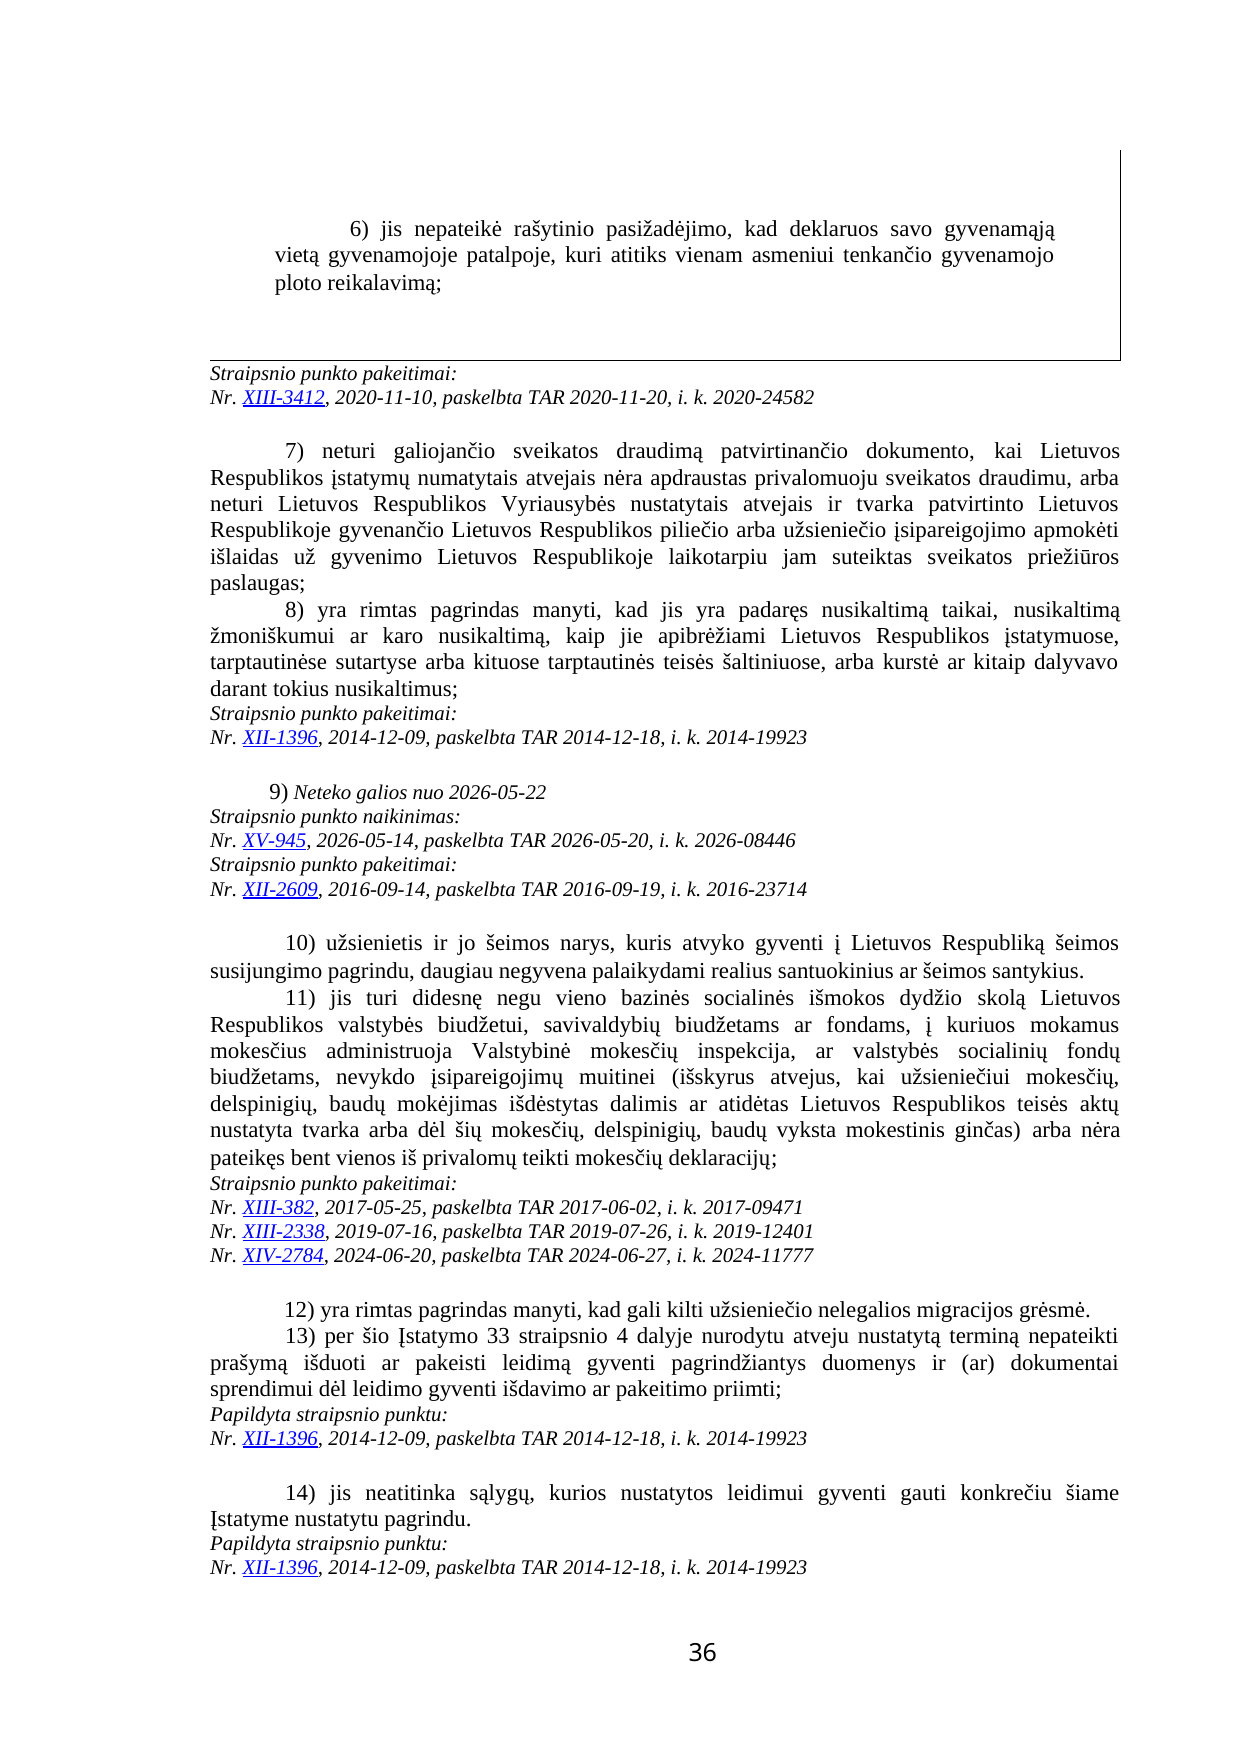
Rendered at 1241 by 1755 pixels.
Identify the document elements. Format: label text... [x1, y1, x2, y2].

text 12) yra rimtas pagrindas manyti, kad gali kilti užsieniečio nelegalios migracijos grėsmė. [210, 1296, 1120, 1323]
text 8) yra rimtas pagrindas manyti, kad jis yra padaręs nusikaltimą taikai, nusikaltimą žmoniškumui ar karo nusikaltimą, kaip jie apibrėžiami Lietuvos Respublikos įstatymuose, tarptautinėse sutartyse arba kituose tarptautinės teisės šaltiniuose, arba kurstė ar kitaip dalyvavo darant tokius nusikaltimus; [210, 596, 1120, 701]
text Nr. XIV-2784, 2024-06-20, paskelbta TAR 2024-06-27, i. k. 2024-11777 [210, 1243, 1120, 1267]
text Nr. XV-945, 2026-05-14, paskelbta TAR 2026-05-20, i. k. 2026-08446 [210, 828, 1120, 852]
text 10) užsienietis ir jo šeimos narys, kuris atvyko gyventi į Lietuvos Respubliką šeimos susijungimo pagrindu, daugiau negyvena palaikydami realius santuokinius ar šeimos santykius. [210, 929, 1120, 984]
text Nr. XII-1396, 2014-12-09, paskelbta TAR 2014-12-18, i. k. 2014-19923 [210, 725, 1120, 749]
text Nr. XII-1396, 2014-12-09, paskelbta TAR 2014-12-18, i. k. 2014-19923 [210, 1426, 1120, 1450]
text Straipsnio punkto naikinimas: [210, 804, 1120, 828]
text Nr. XIII-382, 2017-05-25, paskelbta TAR 2017-06-02, i. k. 2017-09471 [210, 1195, 1120, 1219]
text 13) per šio Įstatymo 33 straipsnio 4 dalyje nurodytu atveju nustatytą terminą nepateikti prašymą išduoti ar pakeisti leidimą gyventi pagrindžiantys duomenys ir (ar) dokumentai sprendimui dėl leidimo gyventi išdavimo ar pakeitimo priimti; [210, 1323, 1120, 1402]
text 14) jis neatitinka sąlygų, kurios nustatytos leidimui gyventi gauti konkrečiu šiame Įstatyme nustatytu pagrindu. [210, 1478, 1120, 1531]
text Nr. XIII-2338, 2019-07-16, paskelbta TAR 2019-07-26, i. k. 2019-12401 [210, 1219, 1120, 1243]
text Papildyta straipsnio punktu: [210, 1531, 1120, 1555]
text 11) jis turi didesnę negu vieno bazinės socialinės išmokos dydžio skolą Lietuvos Respublikos valstybės biudžetui, savivaldybių biudžetams ar fondams, į kuriuos mokamus mokesčius administruoja Valstybinė mokesčių inspekcija, ar valstybės socialinių fondų biudžetams, nevykdo įsipareigojimų muitinei (išskyrus atvejus, kai užsieniečiui mokesčių, delspinigių, baudų mokėjimas išdėstytas dalimis ar atidėtas Lietuvos Respublikos teisės aktų nustatyta tvarka arba dėl šių mokesčių, delspinigių, baudų vyksta mokestinis ginčas) arba nėra pateikęs bent vienos iš privalomų teikti mokesčių deklaracijų; [210, 984, 1120, 1171]
text 7) neturi galiojančio sveikatos draudimą patvirtinančio dokumento, kai Lietuvos Respublikos įstatymų numatytais atvejais nėra apdraustas privalomuoju sveikatos draudimu, arba neturi Lietuvos Respublikos Vyriausybės nustatytais atvejais ir tvarka patvirtinto Lietuvos Respublikoje gyvenančio Lietuvos Respublikos piliečio arba užsieniečio įsipareigojimo apmokėti išlaidas už gyvenimo Lietuvos Respublikoje laikotarpiu jam suteiktas sveikatos priežiūros paslaugas; [210, 437, 1120, 596]
text 6) jis nepateikė rašytinio pasižadėjimo, kad deklaruos savo gyvenamąją vietą gyvenamojoje patalpoje, kuri atitiks vienam asmeniui tenkančio gyvenamojo ploto reikalavimą; [210, 150, 1120, 360]
text 9) Neteko galios nuo 2026-05-22 [210, 778, 1120, 804]
text Papildyta straipsnio punktu: [210, 1402, 1120, 1426]
text Nr. XIII-3412, 2020-11-10, paskelbta TAR 2020-11-20, i. k. 2020-24582 [210, 385, 1120, 409]
text Nr. XII-1396, 2014-12-09, paskelbta TAR 2014-12-18, i. k. 2014-19923 [210, 1555, 1120, 1579]
text Straipsnio punkto pakeitimai: [210, 852, 1120, 876]
text Straipsnio punkto pakeitimai: [210, 1171, 1120, 1195]
text Nr. XII-2609, 2016-09-14, paskelbta TAR 2016-09-19, i. k. 2016-23714 [210, 876, 1120, 901]
text Straipsnio punkto pakeitimai: [210, 361, 1120, 385]
text Straipsnio punkto pakeitimai: [210, 701, 1120, 725]
